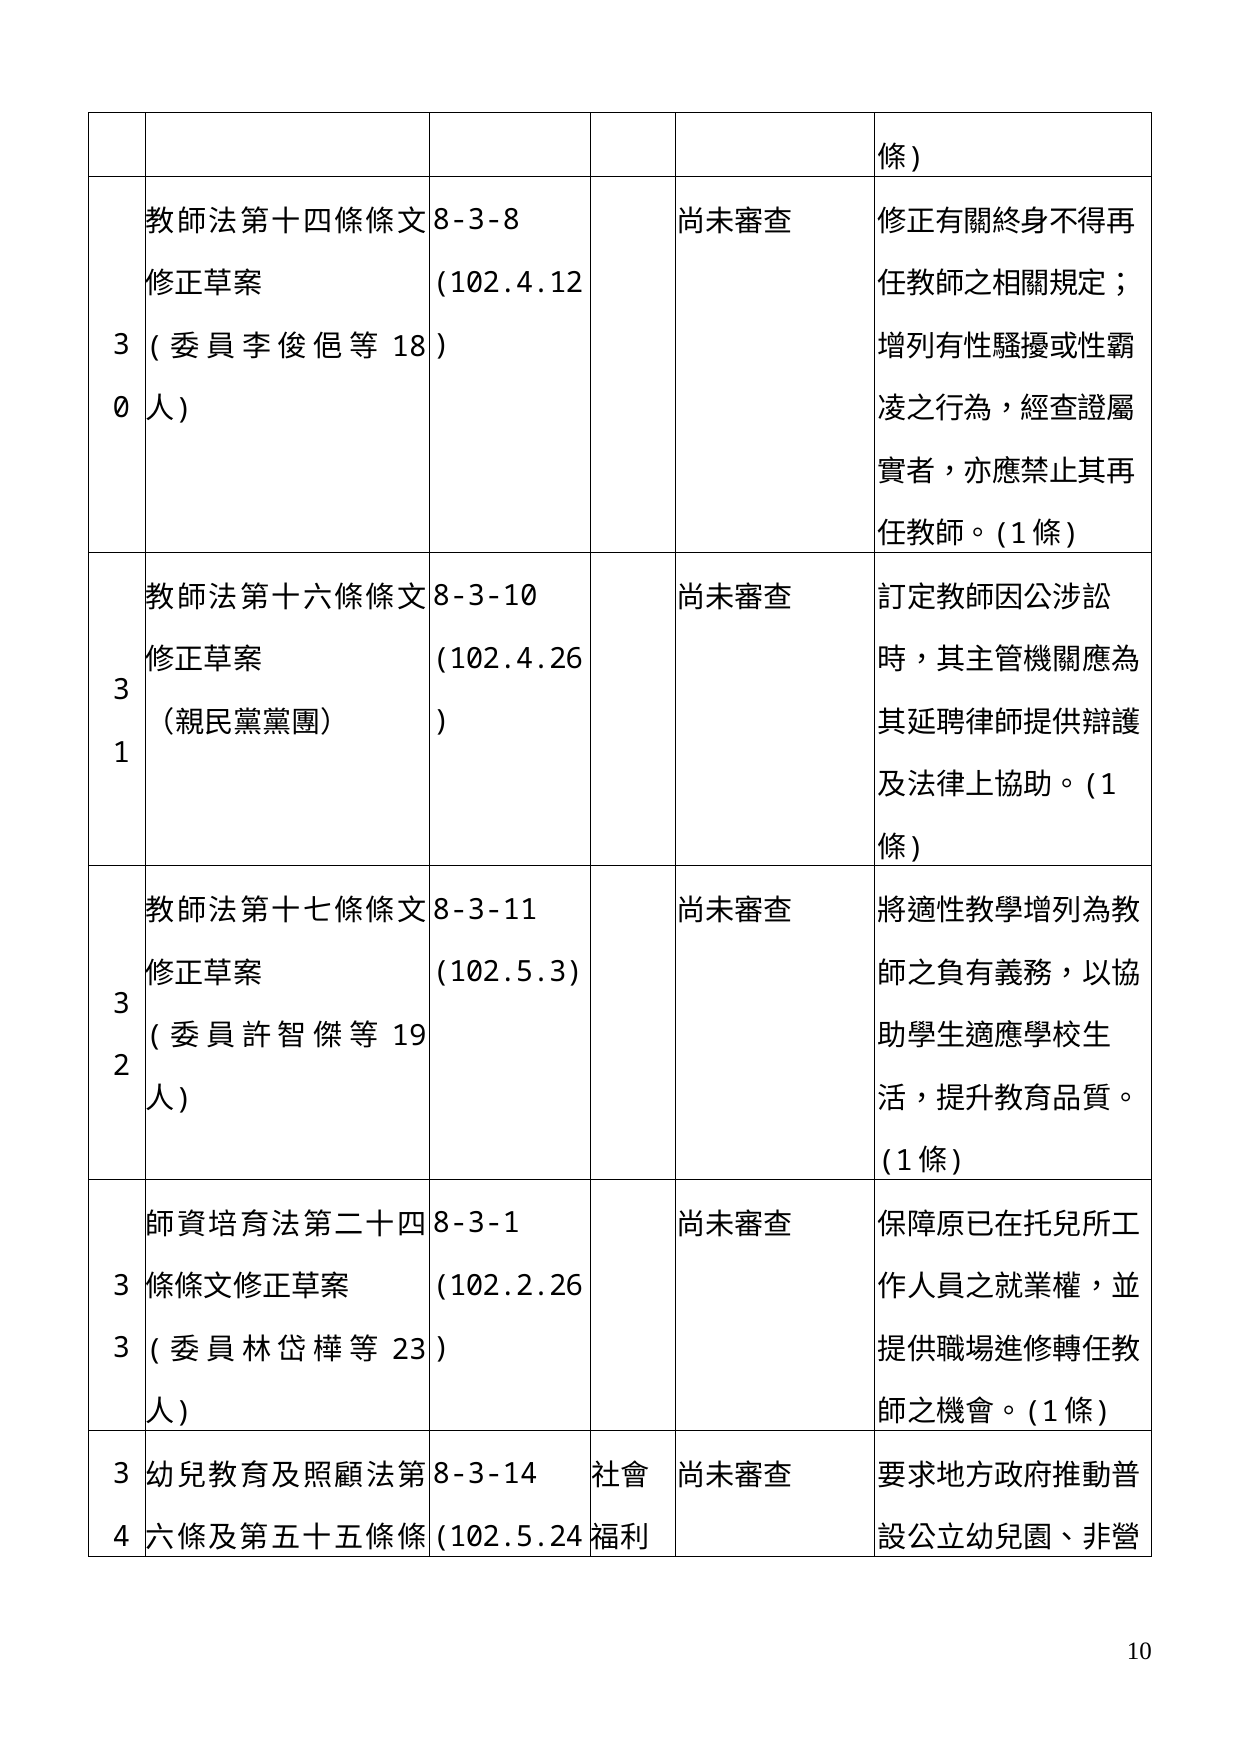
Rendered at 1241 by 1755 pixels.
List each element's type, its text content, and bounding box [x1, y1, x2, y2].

table_cell [676, 113, 874, 176]
table_cell [89, 113, 145, 176]
table_cell [89, 553, 145, 865]
table_cell 教師法第十七條條文修正草案 (委員許智傑等19人) [146, 866, 429, 1179]
table_cell [591, 1180, 675, 1430]
table_cell 尚未審查 [676, 553, 874, 865]
table_cell [591, 553, 675, 865]
table_cell 8-3-11 (102.5.3) [430, 866, 590, 1179]
table_cell 尚未審查 [676, 177, 874, 552]
table_cell [89, 1180, 145, 1430]
table_cell [591, 866, 675, 1179]
table_cell [146, 113, 429, 176]
table_cell 修正有關終身不得再任教師之相關規定；增列有性騷擾或性霸凌之行為，經查證屬實者，亦應禁止其再任教師。(1條) [875, 177, 1151, 552]
table_cell 要求地方政府推動普設公立幼兒園、非營 [875, 1431, 1151, 1556]
table_cell [430, 113, 590, 176]
table_cell 訂定教師因公涉訟時，其主管機關應為其延聘律師提供辯護及法律上協助。(1條) [875, 553, 1151, 865]
table_cell 8-3-8 (102.4.12) [430, 177, 590, 552]
table_cell 尚未審查 [676, 1431, 874, 1556]
table_cell 教師法第十四條條文修正草案 (委員李俊俋等18人) [146, 177, 429, 552]
table_cell 社會福利 [591, 1431, 675, 1556]
table_cell 尚未審查 [676, 866, 874, 1179]
table_cell 8-3-1 (102.2.26) [430, 1180, 590, 1430]
table_cell [89, 177, 145, 552]
table_cell [591, 113, 675, 176]
table_cell 師資培育法第二十四條條文修正草案 (委員林岱樺等23人) [146, 1180, 429, 1430]
table_cell 條) [875, 113, 1151, 176]
table_cell [89, 1431, 145, 1556]
table_cell [89, 866, 145, 1179]
table_cell 教師法第十六條條文修正草案 （親民黨黨團） [146, 553, 429, 865]
table_cell 保障原已在托兒所工作人員之就業權，並提供職場進修轉任教師之機會。(1條) [875, 1180, 1151, 1430]
table_cell 幼兒教育及照顧法第六條及第五十五條條 [146, 1431, 429, 1556]
table_cell 尚未審查 [676, 1180, 874, 1430]
table_cell [591, 177, 675, 552]
table_cell 將適性教學增列為教師之負有義務，以協助學生適應學校生活，提升教育品質。(1條) [875, 866, 1151, 1179]
table_cell 8-3-14 (102.5.24 [430, 1431, 590, 1556]
table_cell 8-3-10 (102.4.26) [430, 553, 590, 865]
